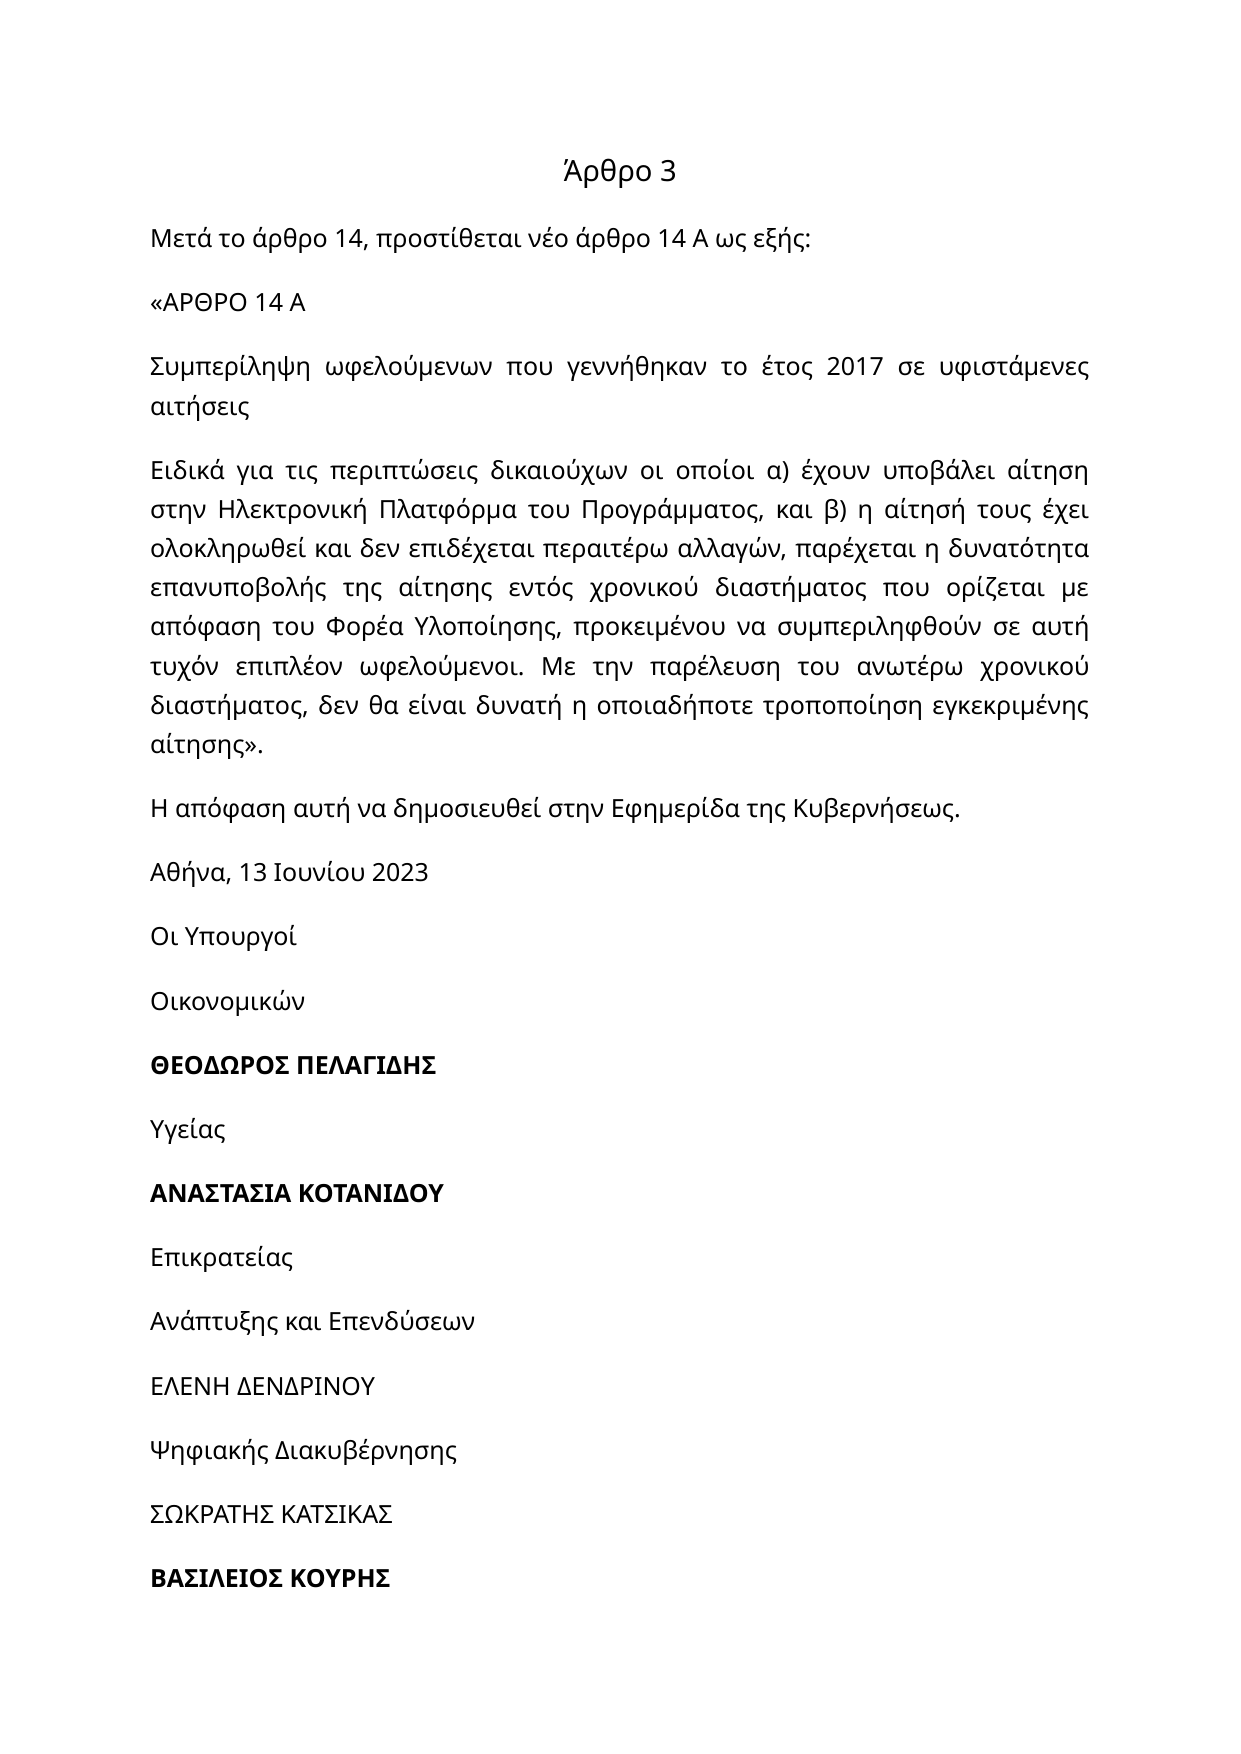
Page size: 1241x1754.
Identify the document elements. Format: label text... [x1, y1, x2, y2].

text ΑΝΑΣΤΑΣΙΑ ΚΟΤΑΝΙΔΟΥ [150, 1176, 1090, 1210]
text Η απόφαση αυτή να δημοσιευθεί στην Εφημερίδα της Κυβερνήσεως. [150, 791, 1090, 825]
text ΒΑΣΙΛΕΙΟΣ ΚΟΥΡΗΣ [150, 1561, 1090, 1595]
text «ΑΡΘΡΟ 14 Α [150, 285, 1090, 319]
text Ειδικά για τις περιπτώσεις δικαιούχων οι οποίοι α) έχουν υποβάλει αίτηση στην Ηλεκτρονική Πλατφόρμα του Προγράμματος, και β) η αίτησή τους έχει ολοκληρωθεί και δεν επιδέχεται περαιτέρω αλλαγών, παρέχεται η δυνατότητα επανυποβολής της αίτησης εντός χρονικού διαστήματος που ορίζεται με απόφαση του Φορέα Υλοποίησης, προκειμένου να συμπεριληφθούν σε αυτή τυχόν επιπλέον ωφελούμενοι. Με την παρέλευση του ανωτέρω χρονικού διαστήματος, δεν θα είναι δυνατή η οποιαδήποτε τροποποίηση εγκεκριμένης αίτησης». [150, 452, 1090, 761]
text Ανάπτυξης και Επενδύσεων [150, 1304, 1090, 1338]
text Συμπερίληψη ωφελούμενων που γεννήθηκαν το έτος 2017 σε υφιστάμενες αιτήσεις [150, 349, 1090, 422]
text ΕΛΕΝΗ ΔΕΝΔΡΙΝΟΥ [150, 1368, 1090, 1402]
text Υγείας [150, 1111, 1090, 1146]
text ΣΩΚΡΑΤΗΣ ΚΑΤΣΙΚΑΣ [150, 1496, 1090, 1531]
text ΘΕΟΔΩΡΟΣ ΠΕΛΑΓΙΔΗΣ [150, 1047, 1090, 1081]
text Ψηφιακής Διακυβέρνησης [150, 1432, 1090, 1466]
text Μετά το άρθρο 14, προστίθεται νέο άρθρο 14 Α ως εξής: [150, 221, 1090, 255]
text Οι Υπουργοί [150, 919, 1090, 953]
text Οικονομικών [150, 983, 1090, 1017]
text Αθήνα, 13 Ιουνίου 2023 [150, 855, 1090, 889]
text Επικρατείας [150, 1240, 1090, 1274]
subtitle Άρθρο 3 [150, 150, 1090, 190]
